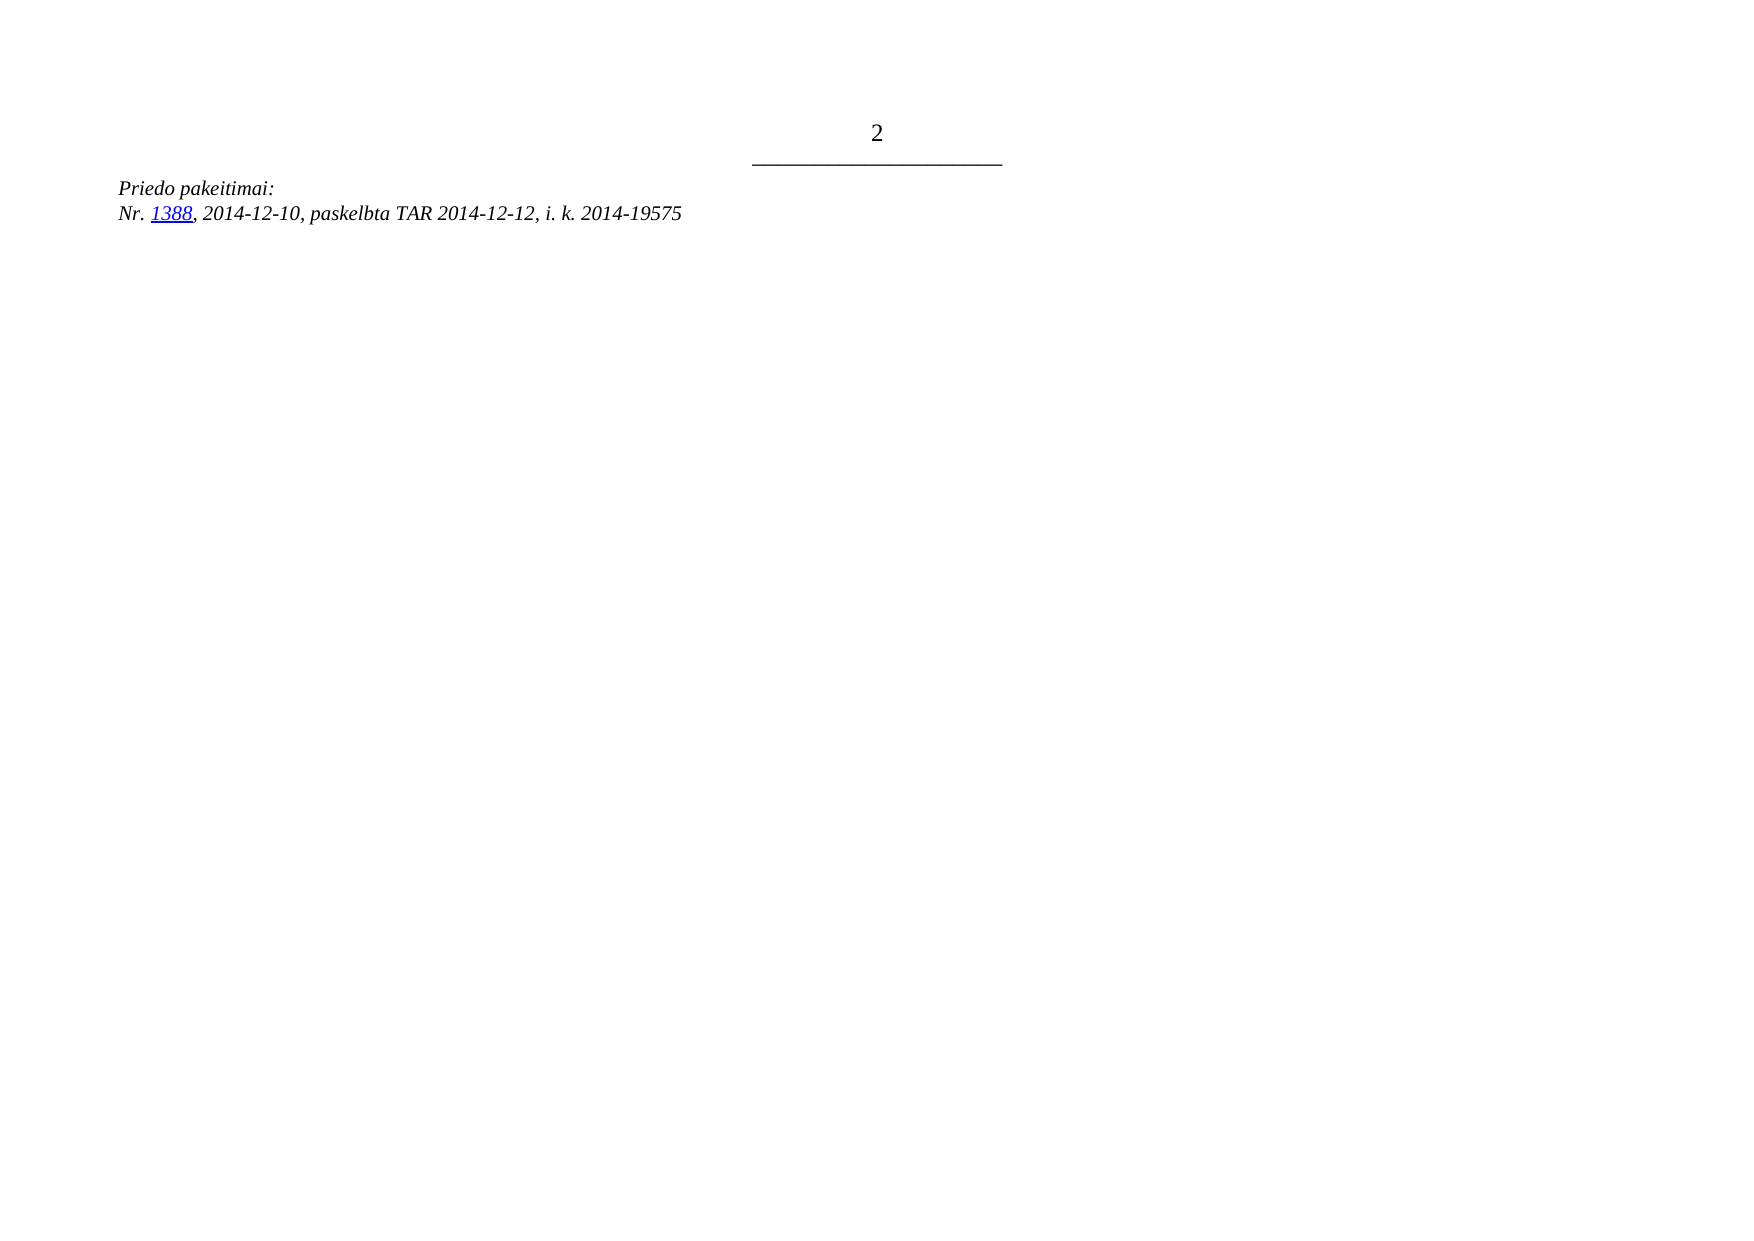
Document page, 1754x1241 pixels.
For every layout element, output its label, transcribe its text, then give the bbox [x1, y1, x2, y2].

text –––––––––––––––––––– [118, 148, 1636, 176]
text Nr. 1388, 2014-12-10, paskelbta TAR 2014-12-12, i. k. 2014-19575 [118, 200, 1636, 224]
text Priedo pakeitimai: [118, 176, 1636, 200]
